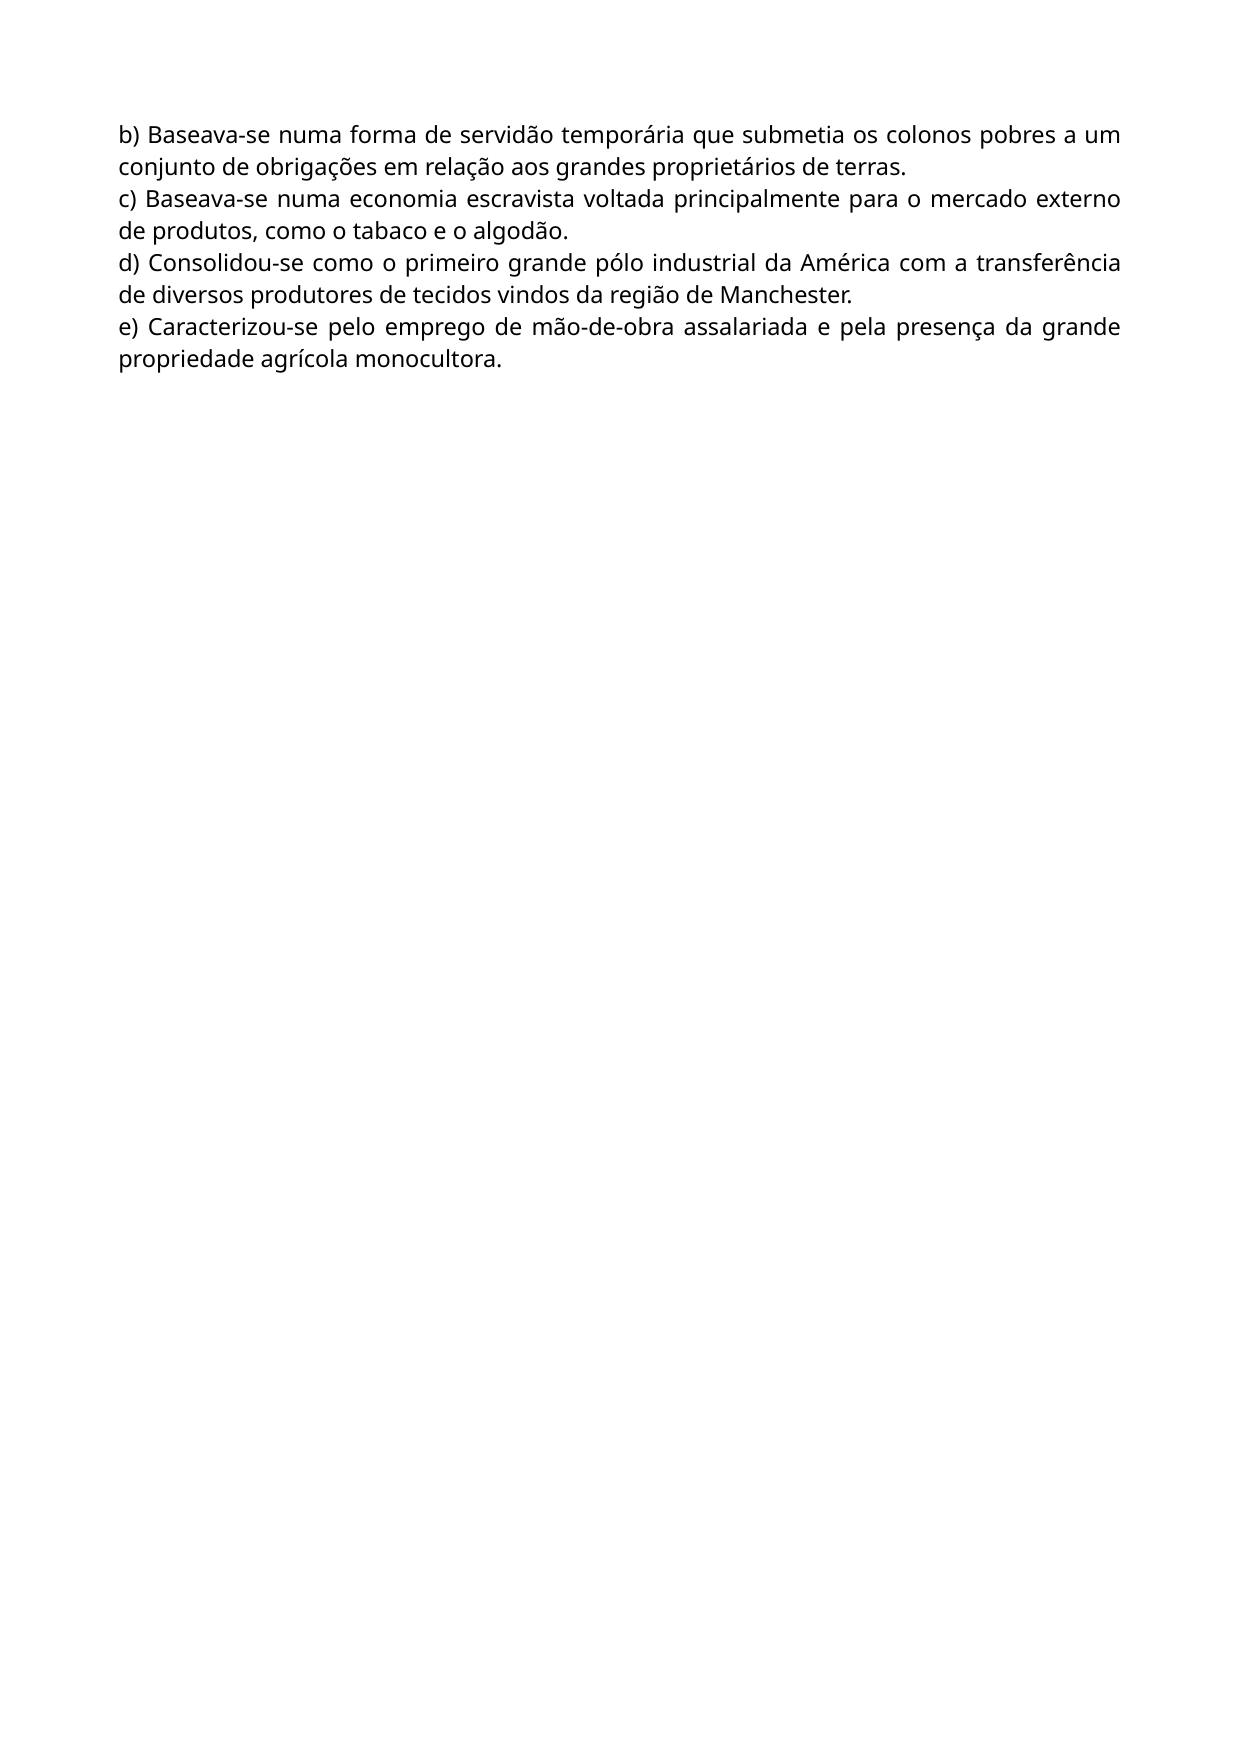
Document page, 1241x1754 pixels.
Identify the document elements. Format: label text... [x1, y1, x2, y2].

text d) Consolidou-se como o primeiro grande pólo industrial da América com a transferência de diversos produtores de tecidos vindos da região de Manchester. [118, 246, 1122, 310]
text b) Baseava-se numa forma de servidão temporária que submetia os colonos pobres a um conjunto de obrigações em relação aos grandes proprietários de terras. [118, 118, 1122, 182]
text e) Caracterizou-se pelo emprego de mão-de-obra assalariada e pela presença da grande propriedade agrícola monocultora. [118, 310, 1122, 374]
text c) Baseava-se numa economia escravista voltada principalmente para o mercado externo de produtos, como o tabaco e o algodão. [118, 182, 1122, 246]
